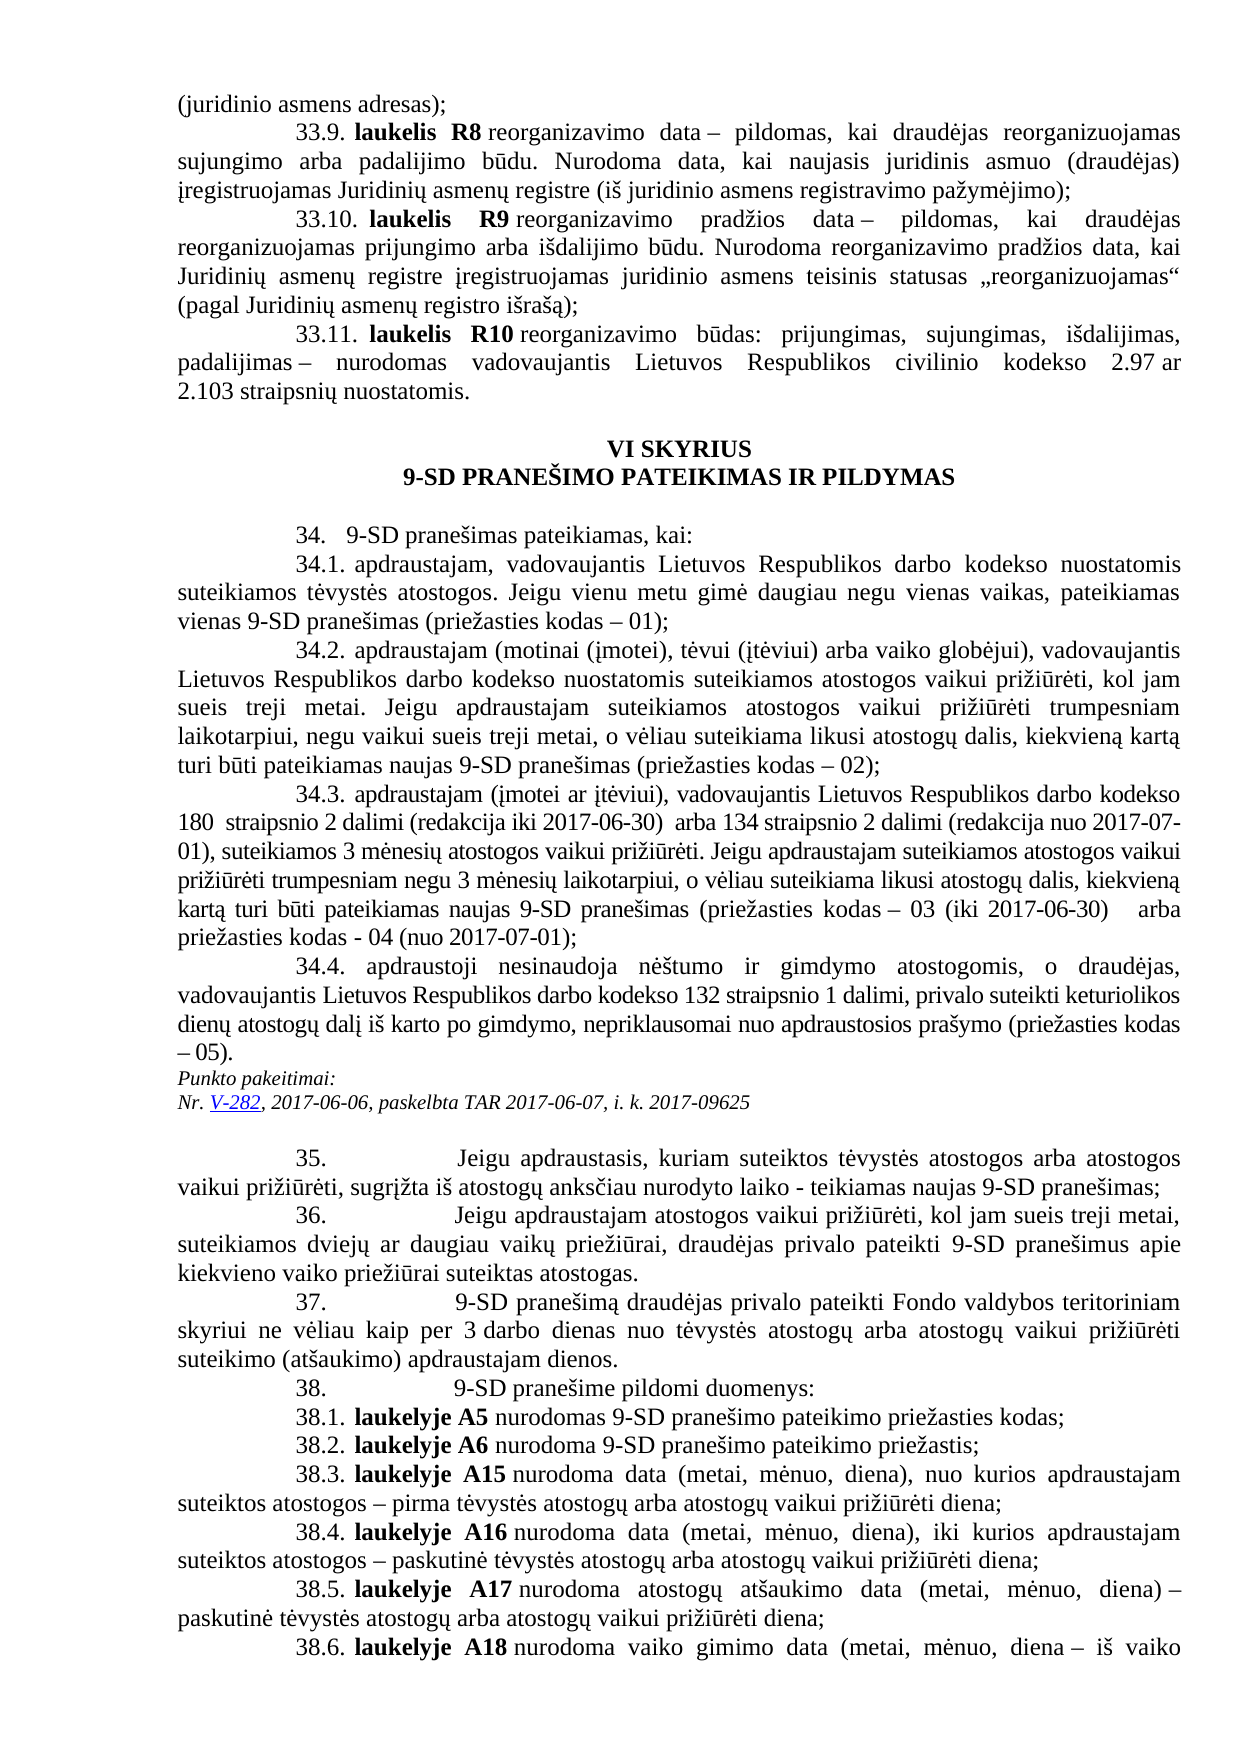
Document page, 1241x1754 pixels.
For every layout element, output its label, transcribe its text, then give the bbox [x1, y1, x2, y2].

text 38.2. laukelyje A6 nurodoma 9-SD pranešimo pateikimo priežastis; [177, 1431, 1181, 1459]
text 38.5. laukelyje A17 nurodoma atostogų atšaukimo data (metai, mėnuo, diena) – paskutinė tėvystės atostogų arba atostogų vaikui prižiūrėti diena; [177, 1574, 1181, 1632]
text (juridinio asmens adresas); [177, 89, 1181, 117]
text 38. 9-SD pranešime pildomi duomenys: [177, 1373, 1181, 1402]
text VI SKYRIUS [177, 434, 1181, 462]
text 33.11. laukelis R10 reorganizavimo būdas: prijungimas, sujungimas, išdalijimas, padalijimas – nurodomas vadovaujantis Lietuvos Respublikos civilinio kodekso 2.97 ar 2.103 straipsnių nuostatomis. [177, 319, 1181, 405]
text 34. 9-SD pranešimas pateikiamas, kai: [177, 520, 1181, 549]
text 38.6. laukelyje A18 nurodoma vaiko gimimo data (metai, mėnuo, diena – iš vaiko [177, 1632, 1181, 1661]
text Punkto pakeitimai: [177, 1066, 1181, 1090]
text 35. Jeigu apdraustasis, kuriam suteiktos tėvystės atostogos arba atostogos vaikui prižiūrėti, sugrįžta iš atostogų anksčiau nurodyto laiko - teikiamas naujas 9-SD pranešimas; [177, 1143, 1181, 1201]
text 37. 9-SD pranešimą draudėjas privalo pateikti Fondo valdybos teritoriniam skyriui ne vėliau kaip per 3 darbo dienas nuo tėvystės atostogų arba atostogų vaikui prižiūrėti suteikimo (atšaukimo) apdraustajam dienos. [177, 1287, 1181, 1373]
text 33.9. laukelis R8 reorganizavimo data – pildomas, kai draudėjas reorganizuojamas sujungimo arba padalijimo būdu. Nurodoma data, kai naujasis juridinis asmuo (draudėjas) įregistruojamas Juridinių asmenų registre (iš juridinio asmens registravimo pažymėjimo); [177, 117, 1181, 204]
text Nr. V-282, 2017-06-06, paskelbta TAR 2017-06-07, i. k. 2017-09625 [177, 1090, 1181, 1114]
text 36. Jeigu apdraustajam atostogos vaikui prižiūrėti, kol jam sueis treji metai, suteikiamos dviejų ar daugiau vaikų priežiūrai, draudėjas privalo pateikti 9-SD pranešimus apie kiekvieno vaiko priežiūrai suteiktas atostogas. [177, 1201, 1181, 1287]
text 38.1. laukelyje A5 nurodomas 9-SD pranešimo pateikimo priežasties kodas; [177, 1402, 1181, 1431]
text 9-SD PRANEŠIMO PATEIKIMAS IR PILDYMAS [177, 462, 1181, 491]
text 33.10. laukelis R9 reorganizavimo pradžios data – pildomas, kai draudėjas reorganizuojamas prijungimo arba išdalijimo būdu. Nurodoma reorganizavimo pradžios data, kai Juridinių asmenų registre įregistruojamas juridinio asmens teisinis statusas „reorganizuojamas“ (pagal Juridinių asmenų registro išrašą); [177, 204, 1181, 319]
text 34.2. apdraustajam (motinai (įmotei), tėvui (įtėviui) arba vaiko globėjui), vadovaujantis Lietuvos Respublikos darbo kodekso nuostatomis suteikiamos atostogos vaikui prižiūrėti, kol jam sueis treji metai. Jeigu apdraustajam suteikiamos atostogos vaikui prižiūrėti trumpesniam laikotarpiui, negu vaikui sueis treji metai, o vėliau suteikiama likusi atostogų dalis, kiekvieną kartą turi būti pateikiamas naujas 9-SD pranešimas (priežasties kodas – 02); [177, 635, 1181, 779]
text 38.3. laukelyje A15 nurodoma data (metai, mėnuo, diena), nuo kurios apdraustajam suteiktos atostogos – pirma tėvystės atostogų arba atostogų vaikui prižiūrėti diena; [177, 1459, 1181, 1517]
text 38.4. laukelyje A16 nurodoma data (metai, mėnuo, diena), iki kurios apdraustajam suteiktos atostogos – paskutinė tėvystės atostogų arba atostogų vaikui prižiūrėti diena; [177, 1517, 1181, 1574]
text 34.3. apdraustajam (įmotei ar įtėviui), vadovaujantis Lietuvos Respublikos darbo kodekso 180 straipsnio 2 dalimi (redakcija iki 2017-06-30) arba 134 straipsnio 2 dalimi (redakcija nuo 2017-07-01), suteikiamos 3 mėnesių atostogos vaikui prižiūrėti. Jeigu apdraustajam suteikiamos atostogos vaikui prižiūrėti trumpesniam negu 3 mėnesių laikotarpiui, o vėliau suteikiama likusi atostogų dalis, kiekvieną kartą turi būti pateikiamas naujas 9-SD pranešimas (priežasties kodas – 03 (iki 2017-06-30) arba priežasties kodas - 04 (nuo 2017-07-01); [177, 779, 1181, 951]
text 34.1. apdraustajam, vadovaujantis Lietuvos Respublikos darbo kodekso nuostatomis suteikiamos tėvystės atostogos. Jeigu vienu metu gimė daugiau negu vienas vaikas, pateikiamas vienas 9-SD pranešimas (priežasties kodas – 01); [177, 549, 1181, 635]
text 34.4. apdraustoji nesinaudoja nėštumo ir gimdymo atostogomis, o draudėjas, vadovaujantis Lietuvos Respublikos darbo kodekso 132 straipsnio 1 dalimi, privalo suteikti keturiolikos dienų atostogų dalį iš karto po gimdymo, nepriklausomai nuo apdraustosios prašymo (priežasties kodas – 05). [177, 951, 1181, 1066]
